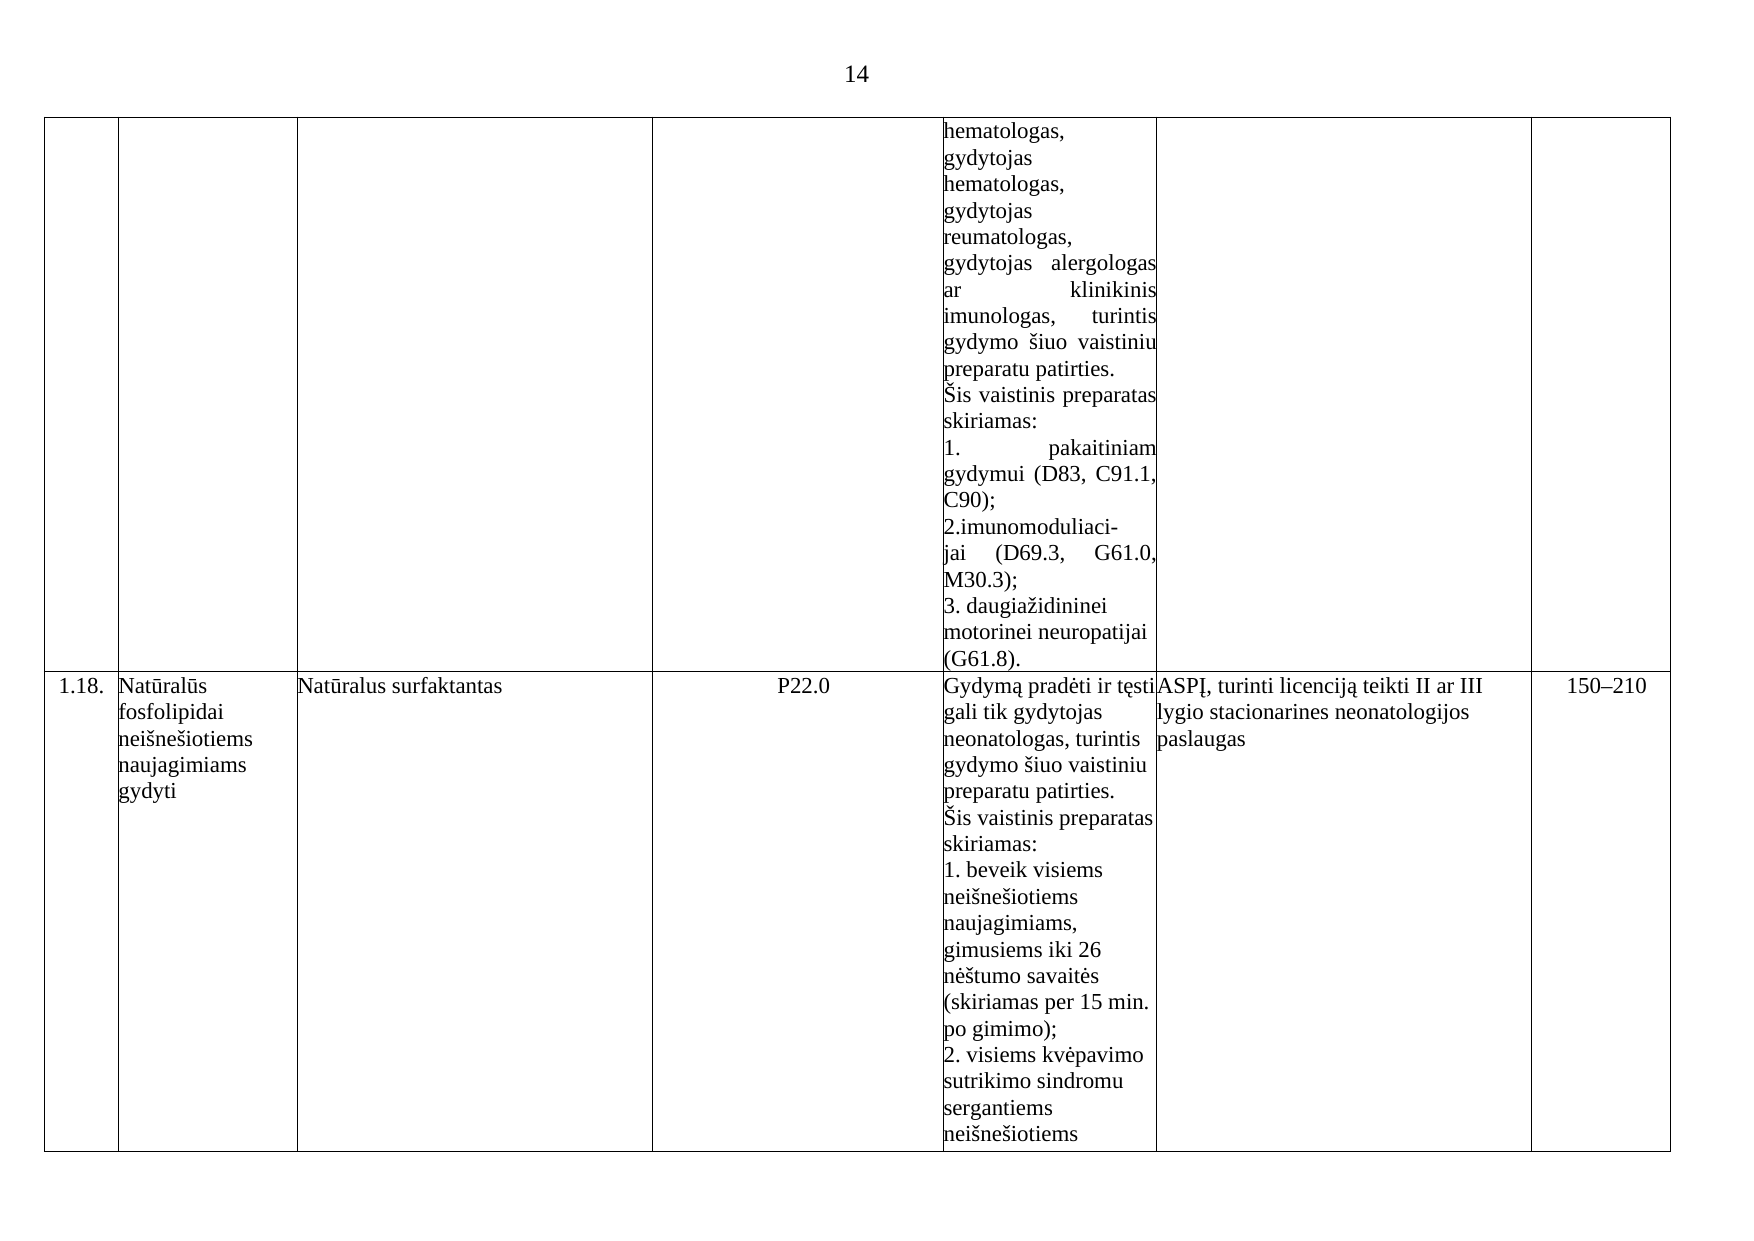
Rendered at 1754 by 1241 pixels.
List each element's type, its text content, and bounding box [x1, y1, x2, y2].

table_cell [653, 118, 943, 671]
table_cell ASPĮ, turinti licenciją teikti II ar III lygio stacionarines neonatologijos paslaugas [1157, 672, 1531, 1151]
table_cell 1.18. [45, 672, 118, 1151]
table_cell Natūralus surfaktantas [298, 672, 652, 1151]
table_cell [1157, 118, 1531, 671]
table_cell Gydymą pradėti ir tęsti gali tik gydytojas neonatologas, turintis gydymo šiuo vaistiniu preparatu patirties. Šis vaistinis preparatas skiriamas: 1. beveik visiems neišnešiotiems naujagimiams, gimusiems iki 26 nėštumo savaitės (skiriamas per 15 min. po gimimo); 2. visiems kvėpavimo sutrikimo sindromu sergantiems neišnešiotiems [944, 672, 1156, 1151]
table_cell P22.0 [653, 672, 943, 1151]
table_cell [1532, 118, 1670, 671]
table_cell [298, 118, 652, 671]
table_cell hematologas, gydytojas hematologas, gydytojas reumatologas, gydytojas alergologas ar klinikinis imunologas, turintis gydymo šiuo vaistiniu preparatu patirties. Šis vaistinis preparatas skiriamas: 1. pakaitiniam gydymui (D83, C91.1, C90); 2.imunomoduliaci- jai (D69.3, G61.0, M30.3); 3. daugiažidininei motorinei neuropatijai (G61.8). [944, 118, 1156, 671]
table_cell [45, 118, 118, 671]
table_cell 150–210 [1532, 672, 1670, 1151]
table_cell [119, 118, 297, 671]
table_cell Natūralūs fosfolipidai neišnešiotiems naujagimiams gydyti [119, 672, 297, 1151]
